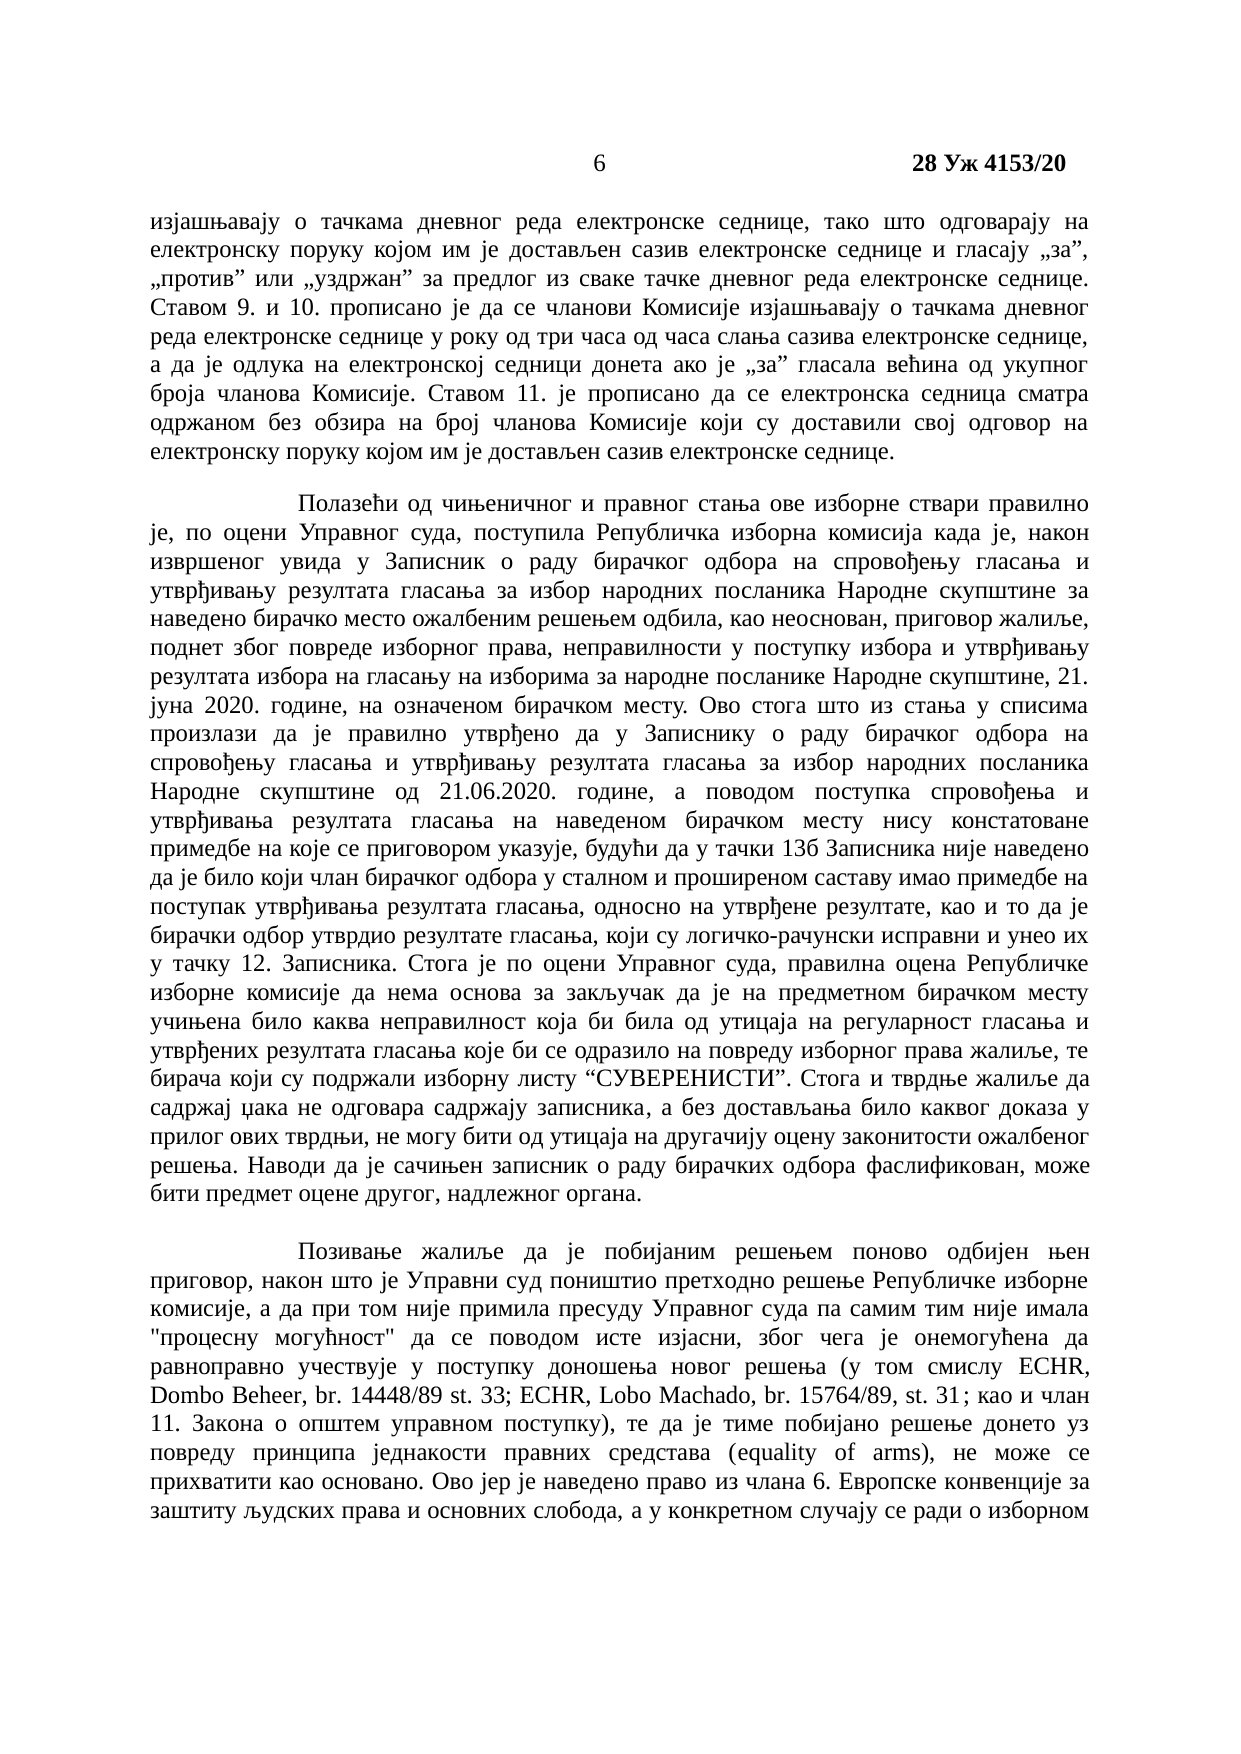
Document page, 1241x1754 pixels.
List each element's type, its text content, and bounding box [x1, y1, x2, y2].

text изјашњавају о тачкама дневног реда електронске седнице, тако што одговарају на електронску поруку којом им је достављен сазив електронске седнице и гласају „за”, „против” или „уздржан” за предлог из сваке тачке дневног реда електронске седнице. Ставом 9. и 10. прописано је да се чланови Комисије изјашњавају о тачкама дневног реда електронске седнице у року од три часа од часа слања сазива електронске седнице, а да је одлука на електронској седници донета ако је „за” гласала већина од укупног броја чланова Комисије. Ставом 11. је прописано да се електронска седница сматра одржаном без обзира на број чланова Комисије који су доставили свој одговор на електронску поруку којом им је достављен сазив електронске седнице. [150, 206, 1090, 464]
text Позивање жалиље да је побијаним решењем поново одбијен њен приговор, након што је Управни суд поништио претходно решење Републичке изборне комисије, а да при том није примила пресуду Управног суда па самим тим није имала "процесну могућност" да се поводом исте изјасни, због чега је онемогућена да равноправно учествује у поступку доношења новог решења (у том смислу ECHR, Dombo Beheer, br. 14448/89 st. 33; ECHR, Lobo Machado, br. 15764/89, st. 31; као и члан 11. Закона о општем управном поступку), те да је тиме побијано решење донето уз повреду принципа једнакости правних средстава (equality of arms), не може се прихватити као основано. Ово јер је наведено право из члана 6. Европске конвенције за заштиту људских права и основних слобода, а у конкретном случају се ради о изборном [150, 1236, 1090, 1523]
text Полазећи од чињеничног и правног стања ове изборне ствари правилно је, по оцени Управног суда, поступила Републичка изборна комисија када је, након извршеног увида у Записник о раду бирачког одбора на спровођењу гласања и утврђивању резултата гласања за избор народних посланика Народне скупштине за наведено бирачко место ожалбеним решењем одбила, као неоснован, приговор жалиље, поднет због повреде изборног права, неправилности у поступку избора и утврђивању резултата избора на гласању на изборима за народне посланике Народне скупштине, 21. јуна 2020. године, на означеном бирачком месту. Ово стога што из стања у списима произлази да је правилно утврђено да у Записнику о раду бирачког одбора на спровођењу гласања и утврђивању резултата гласања за избор народних посланика Народне скупштине од 21.06.2020. године, а поводом поступка спровођења и утврђивања резултата гласања на наведеном бирачком месту нису констатоване примедбе на које се приговором указује, будући да у тачки 13б Записника није наведено да је било који члан бирачког одбора у сталном и проширеном саставу имао примедбе на поступак утврђивања резултата гласања, односно на утврђене резултате, као и то да је бирачки одбор утврдио резултате гласања, који су логичко-рачунски исправни и унео их у тачку 12. Записника. Стога је по оцени Управног суда, правилна оцена Републичке изборне комисије да нема основа за закључак да је на предметном бирачком месту учињена било каква неправилност која би била од утицаја на регуларност гласања и утврђених резултата гласања које би се одразило на повреду изборног права жалиље, те бирача који су подржали изборну листу “СУВЕРЕНИСТИ”. Стога и тврдње жалиље да садржај џака не одговара садржају записника, а без достављања било каквог доказа у прилог ових тврдњи, не могу бити од утицаја на другачију оцену законитости ожалбеног решења. Наводи да је сачињен записник о раду бирачких одбора фаслификован, може бити предмет оцене другог, надлежног органа. [150, 488, 1090, 1207]
